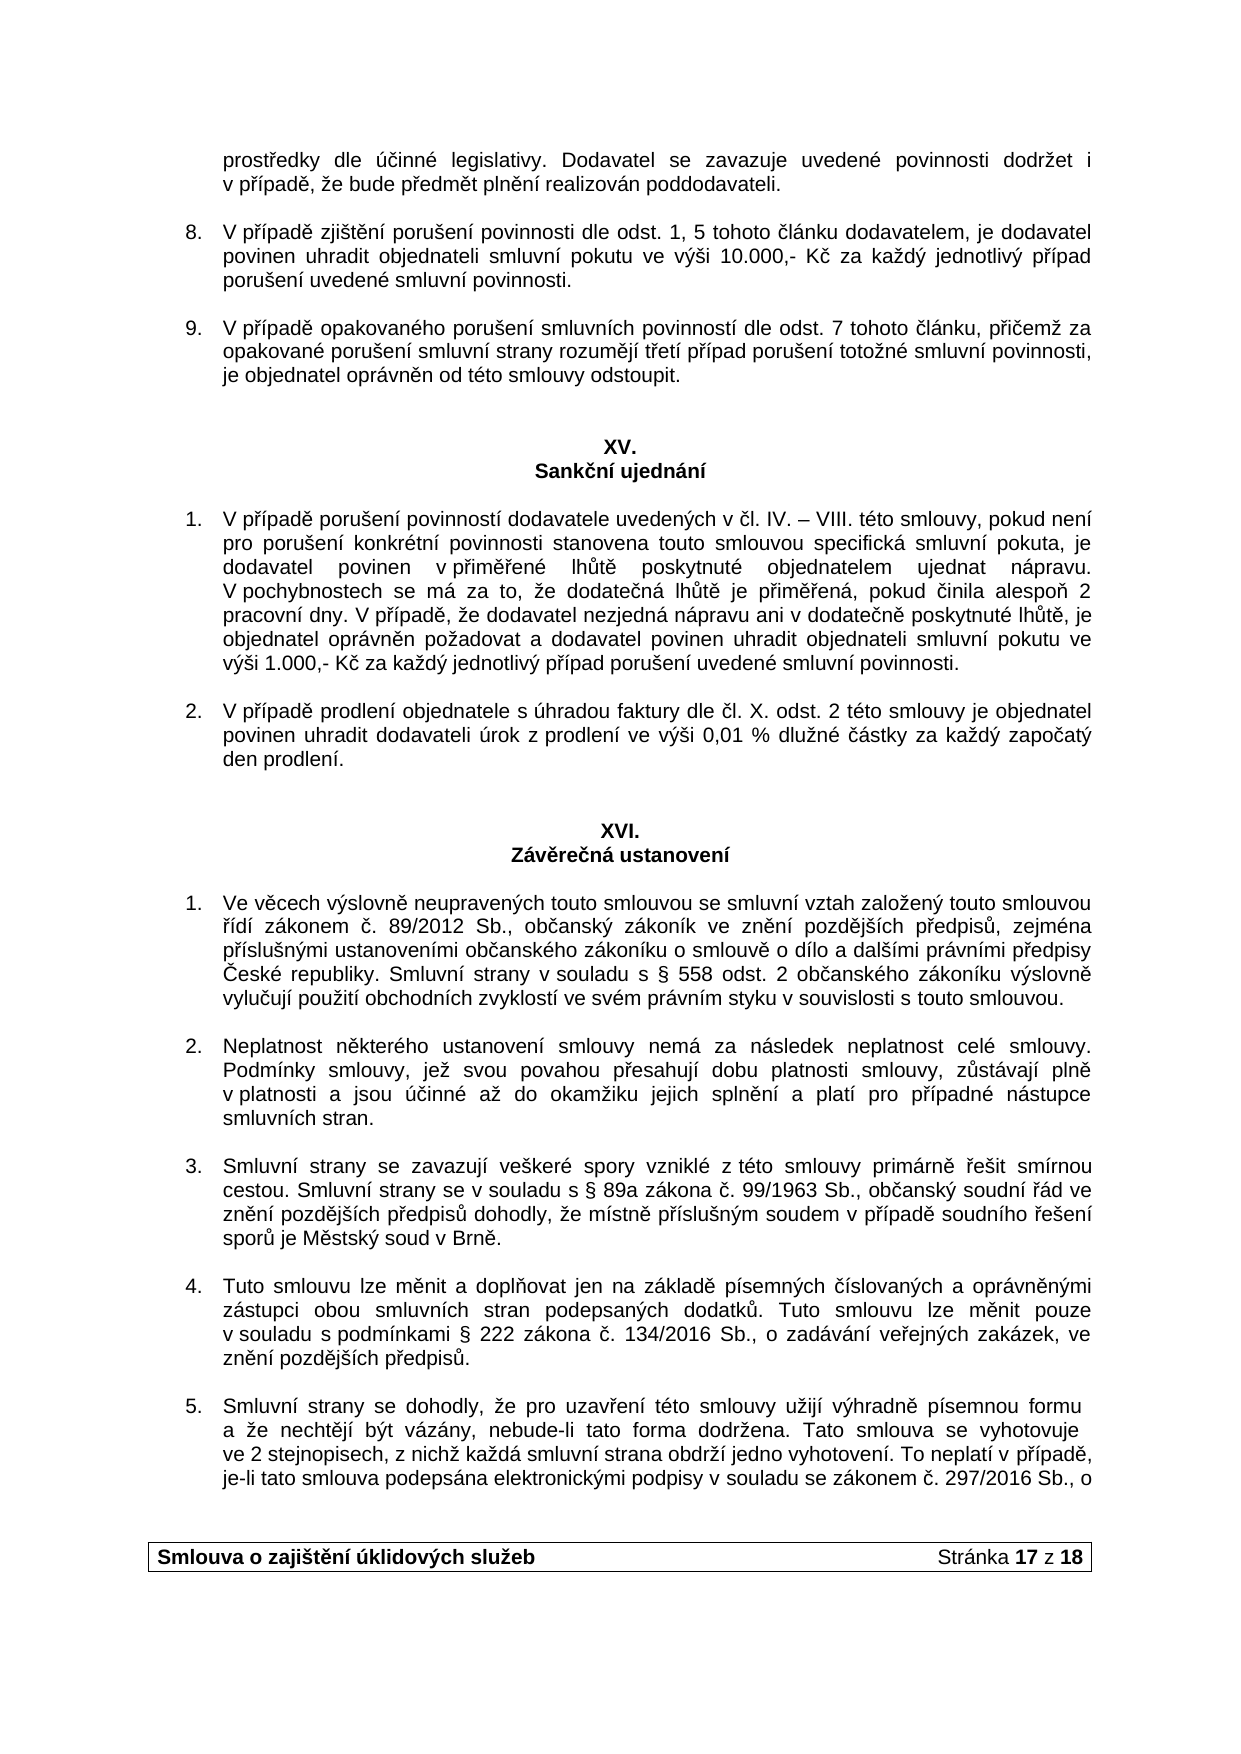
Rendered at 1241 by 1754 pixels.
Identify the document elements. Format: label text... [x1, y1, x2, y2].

list Smluvní strany se zavazují veškeré spory vzniklé z této smlouvy primárně řešit smírnou cestou. Smluvní strany se v souladu s § 89a zákona č. 99/1963 Sb., občanský soudní řád ve znění pozdějších předpisů dohodly, že místně příslušným soudem v případě soudního řešení sporů je Městský soud v Brně. [185, 1154, 1092, 1250]
text XV. [148, 435, 1092, 459]
list Tuto smlouvu lze měnit a doplňovat jen na základě písemných číslovaných a oprávněnými zástupci obou smluvních stran podepsaných dodatků. Tuto smlouvu lze měnit pouze v souladu s podmínkami § 222 zákona č. 134/2016 Sb., o zadávání veřejných zakázek, ve znění pozdějších předpisů. [185, 1274, 1092, 1369]
list V případě porušení povinností dodavatele uvedených v čl. IV. – VIII. této smlouvy, pokud není pro porušení konkrétní povinnosti stanovena touto smlouvou specifická smluvní pokuta, je dodavatel povinen v přiměřené lhůtě poskytnuté objednatelem ujednat nápravu. V pochybnostech se má za to, že dodatečná lhůtě je přiměřená, pokud činila alespoň 2 pracovní dny. V případě, že dodavatel nezjedná nápravu ani v dodatečně poskytnuté lhůtě, je objednatel oprávněn požadovat a dodavatel povinen uhradit objednateli smluvní pokutu ve výši 1.000,- Kč za každý jednotlivý případ porušení uvedené smluvní povinnosti. [185, 507, 1092, 675]
list Smluvní strany se dohodly, že pro uzavření této smlouvy užijí výhradně písemnou formu a že nechtějí být vázány, nebude-li tato forma dodržena. Tato smlouva se vyhotovuje ve 2 stejnopisech, z nichž každá smluvní strana obdrží jedno vyhotovení. To neplatí v případě, je-li tato smlouva podepsána elektronickými podpisy v souladu se zákonem č. 297/2016 Sb., o [185, 1393, 1092, 1489]
list Neplatnost některého ustanovení smlouvy nemá za následek neplatnost celé smlouvy. Podmínky smlouvy, jež svou povahou přesahují dobu platnosti smlouvy, zůstávají plně v platnosti a jsou účinné až do okamžiku jejich splnění a platí pro případné nástupce smluvních stran. [185, 1034, 1092, 1130]
text XVI. [148, 818, 1092, 842]
text Závěrečná ustanovení [148, 842, 1092, 866]
list prostředky dle účinné legislativy. Dodavatel se zavazuje uvedené povinnosti dodržet i v případě, že bude předmět plnění realizován poddodavateli. [185, 148, 1092, 196]
list V případě opakovaného porušení smluvních povinností dle odst. 7 tohoto článku, přičemž za opakované porušení smluvní strany rozumějí třetí případ porušení totožné smluvní povinnosti, je objednatel oprávněn od této smlouvy odstoupit. [185, 315, 1092, 387]
list V případě prodlení objednatele s úhradou faktury dle čl. X. odst. 2 této smlouvy je objednatel povinen uhradit dodavateli úrok z prodlení ve výši 0,01 % dlužné částky za každý započatý den prodlení. [185, 699, 1092, 771]
list V případě zjištění porušení povinnosti dle odst. 1, 5 tohoto článku dodavatelem, je dodavatel povinen uhradit objednateli smluvní pokutu ve výši 10.000,- Kč za každý jednotlivý případ porušení uvedené smluvní povinnosti. [185, 219, 1092, 291]
list Ve věcech výslovně neupravených touto smlouvou se smluvní vztah založený touto smlouvou řídí zákonem č. 89/2012 Sb., občanský zákoník ve znění pozdějších předpisů, zejména příslušnými ustanoveními občanského zákoníku o smlouvě o dílo a dalšími právními předpisy České republiky. Smluvní strany v souladu s § 558 odst. 2 občanského zákoníku výslovně vylučují použití obchodních zvyklostí ve svém právním styku v souvislosti s touto smlouvou. [185, 890, 1092, 1010]
text Sankční ujednání [148, 459, 1092, 483]
